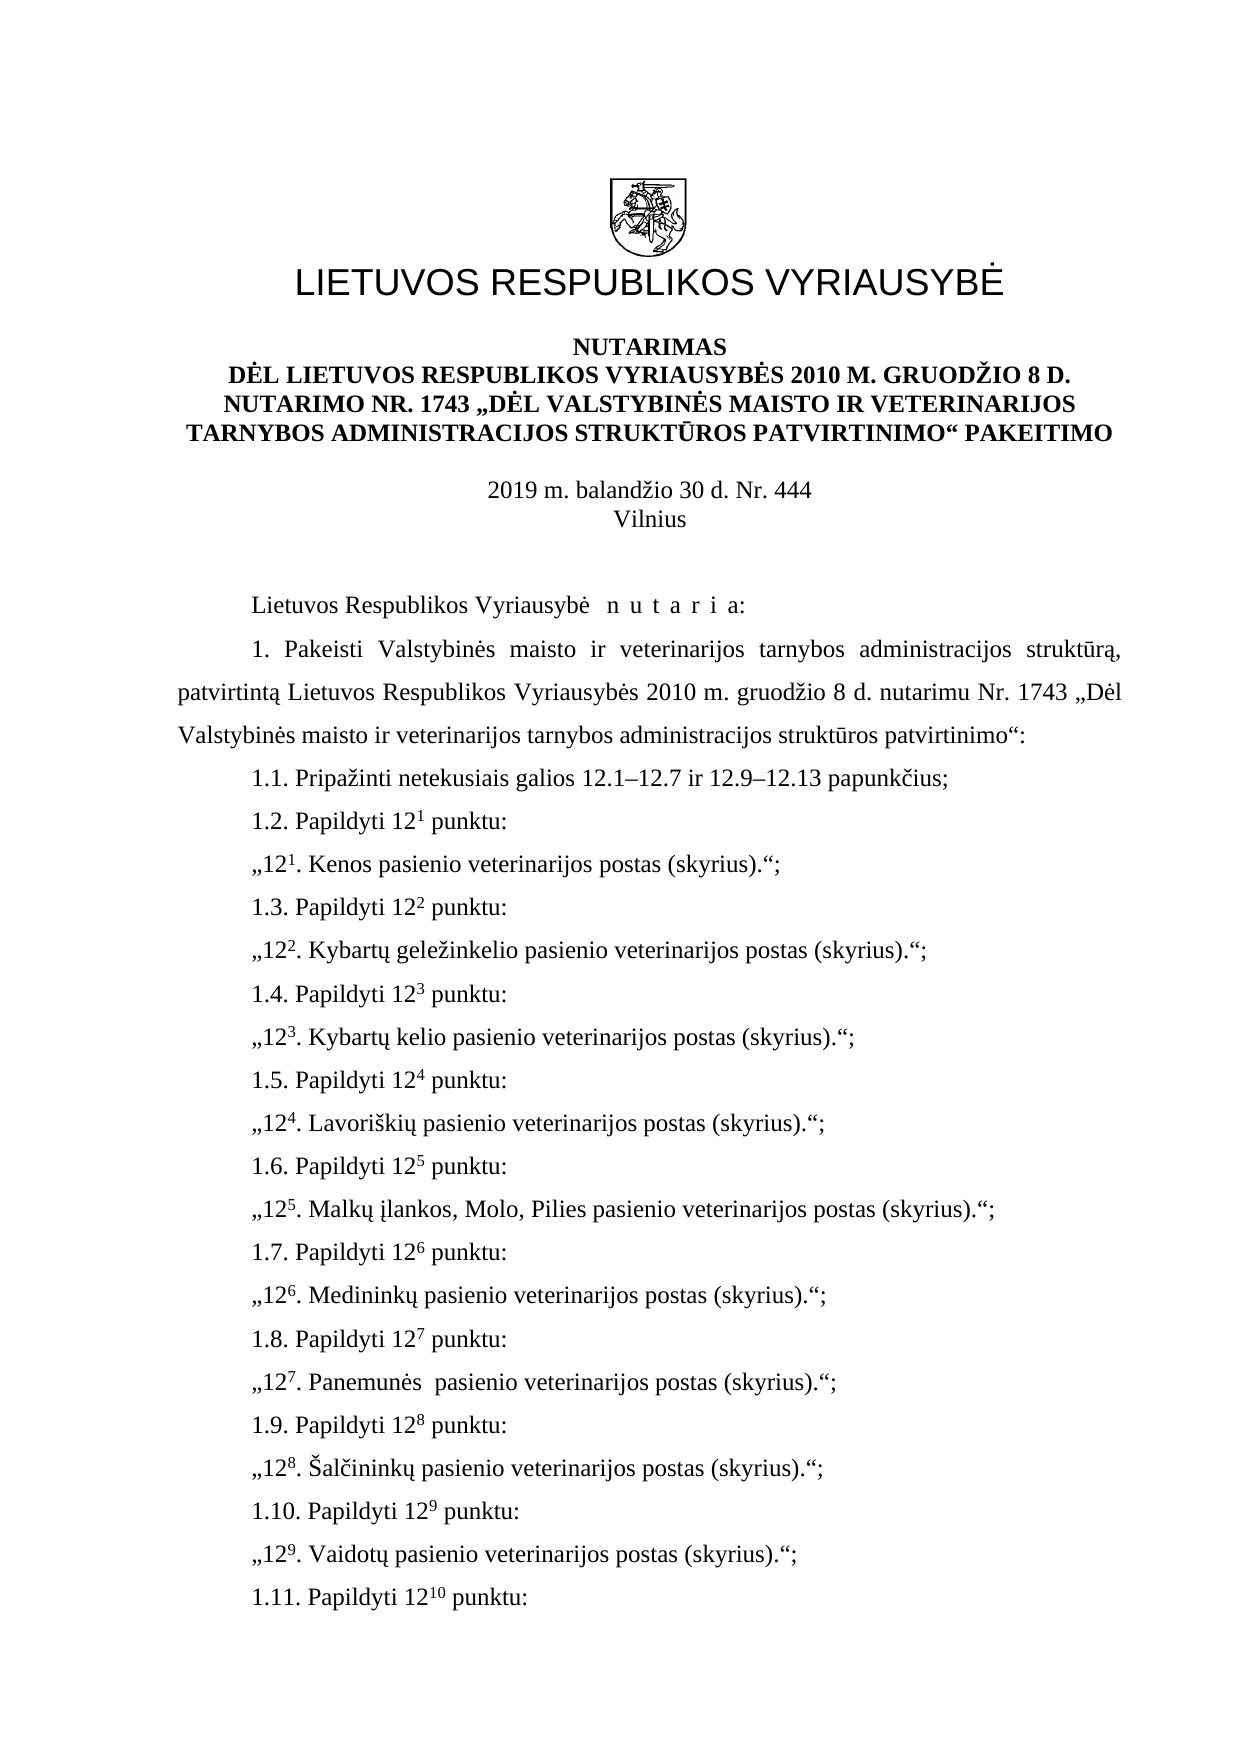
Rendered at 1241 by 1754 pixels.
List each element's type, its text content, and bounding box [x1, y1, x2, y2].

text 1.1. Pripažinti netekusiais galios 12.1–12.7 ir 12.9–12.13 papunkčius; [177, 763, 1122, 792]
text 1.4. Papildyti 123 punktu: [177, 979, 1122, 1007]
text „127. Panemunės pasienio veterinarijos postas (skyrius).“; [177, 1367, 1122, 1396]
text Vilnius [177, 504, 1122, 533]
text 1.5. Papildyti 124 punktu: [177, 1065, 1122, 1094]
text 1.3. Papildyti 122 punktu: [177, 892, 1122, 921]
text Lietuvos Respublikos Vyriausybė nutaria: [177, 591, 1122, 619]
text 1.8. Papildyti 127 punktu: [177, 1324, 1122, 1352]
text „123. Kybartų kelio pasienio veterinarijos postas (skyrius).“; [177, 1022, 1122, 1051]
text 1.10. Papildyti 129 punktu: [177, 1496, 1122, 1525]
text Lietuvos Respublikos Vyriausybė [177, 260, 1122, 303]
text 1.2. Papildyti 121 punktu: [177, 806, 1122, 835]
text nutarimas [177, 332, 1122, 361]
text „125. Malkų įlankos, Molo, Pilies pasienio veterinarijos postas (skyrius).“; [177, 1194, 1122, 1223]
text 1.9. Papildyti 128 punktu: [177, 1410, 1122, 1439]
text 1.11. Papildyti 1210 punktu: [177, 1582, 1122, 1611]
text „122. Kybartų geležinkelio pasienio veterinarijos postas (skyrius).“; [177, 936, 1122, 964]
text 1.7. Papildyti 126 punktu: [177, 1237, 1122, 1266]
text 1. Pakeisti Valstybinės maisto ir veterinarijos tarnybos administracijos struktūrą, patvirtintą Lietuvos Respublikos Vyriausybės 2010 m. gruodžio 8 d. nutarimu Nr. 1743 „Dėl Valstybinės maisto ir veterinarijos tarnybos administracijos struktūros patvirtinimo“: [177, 634, 1122, 749]
text „128. Šalčininkų pasienio veterinarijos postas (skyrius).“; [177, 1453, 1122, 1482]
text 2019 m. balandžio 30 d. Nr. 444 [177, 476, 1122, 504]
text „129. Vaidotų pasienio veterinarijos postas (skyrius).“; [177, 1539, 1122, 1568]
text „126. Medininkų pasienio veterinarijos postas (skyrius).“; [177, 1281, 1122, 1309]
text „124. Lavoriškių pasienio veterinarijos postas (skyrius).“; [177, 1108, 1122, 1137]
text Dėl LIETUVOS RESPUBLIKOS VYRIAUSYBĖS 2010 M. GRUODŽIO 8 D. NUTARIMO NR. 1743 „DĖL VALSTYBINĖS MAISTO IR VETERINARIJOS TARNYBOS ADMINISTRACIJOS STRUKTŪROS PATVIRTINIMO“ PAKEITIMO [177, 361, 1122, 447]
text „121. Kenos pasienio veterinarijos postas (skyrius).“; [177, 849, 1122, 878]
text 1.6. Papildyti 125 punktu: [177, 1151, 1122, 1180]
